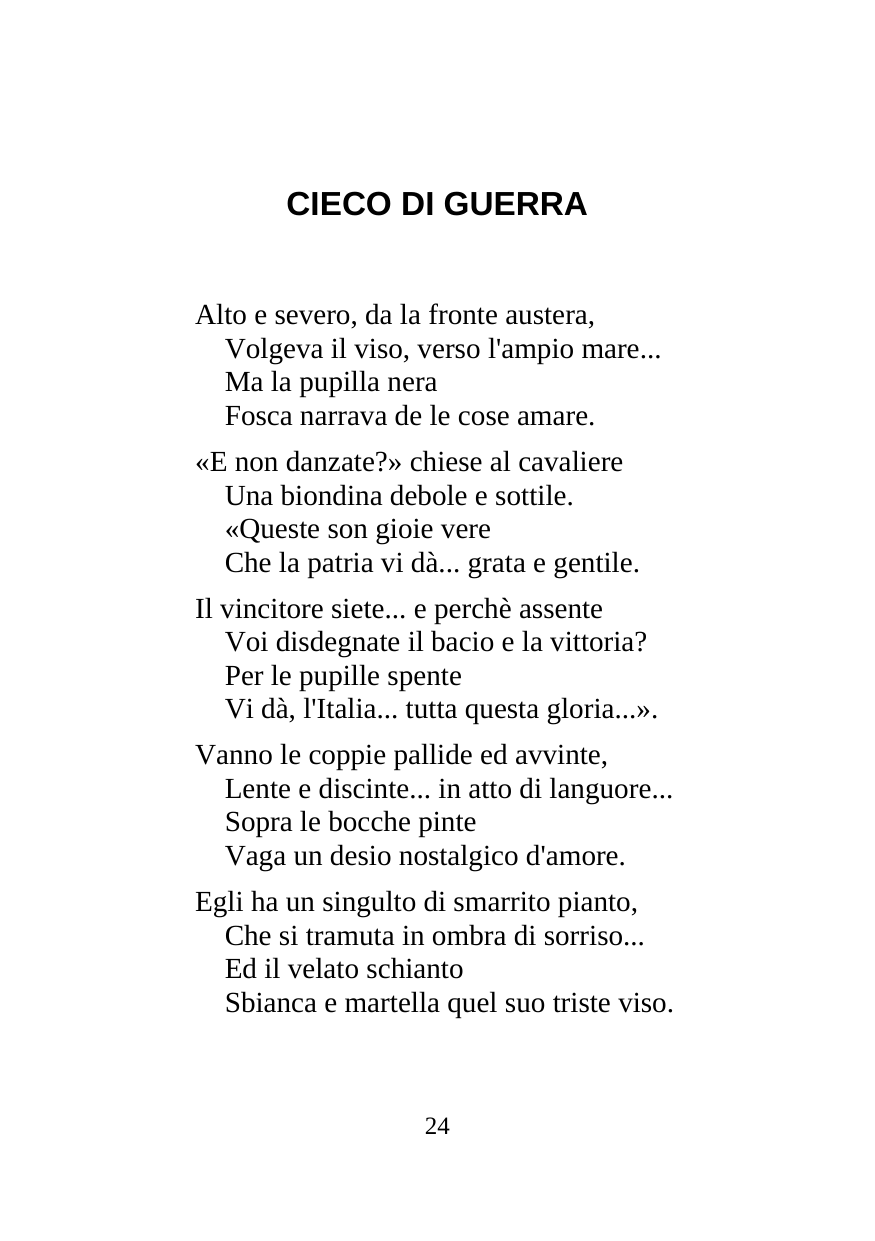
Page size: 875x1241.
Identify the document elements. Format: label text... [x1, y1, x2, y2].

subtitle CIECO DI GUERRA [106, 184, 768, 222]
text Egli ha un singulto di smarrito pianto, Che si tramuta in ombra di sorriso... Ed il velato schianto Sbianca e martella quel suo triste viso. [195, 884, 768, 1018]
text Il vincitore siete... e perchè assente Voi disdegnate il bacio e la vittoria? Per le pupille spente Vi dà, l'Italia... tutta questa gloria...». [195, 591, 768, 725]
text Vanno le coppie pallide ed avvinte, Lente e discinte... in atto di languore... Sopra le bocche pinte Vaga un desio nostalgico d'amore. [195, 737, 768, 872]
text «E non danzate?» chiese al cavaliere Una biondina debole e sottile. «Queste son gioie vere Che la patria vi dà... grata e gentile. [195, 444, 768, 578]
text Alto e severo, da la fronte austera, Volgeva il viso, verso l'ampio mare... Ma la pupilla nera Fosca narrava de le cose amare. [195, 297, 768, 432]
